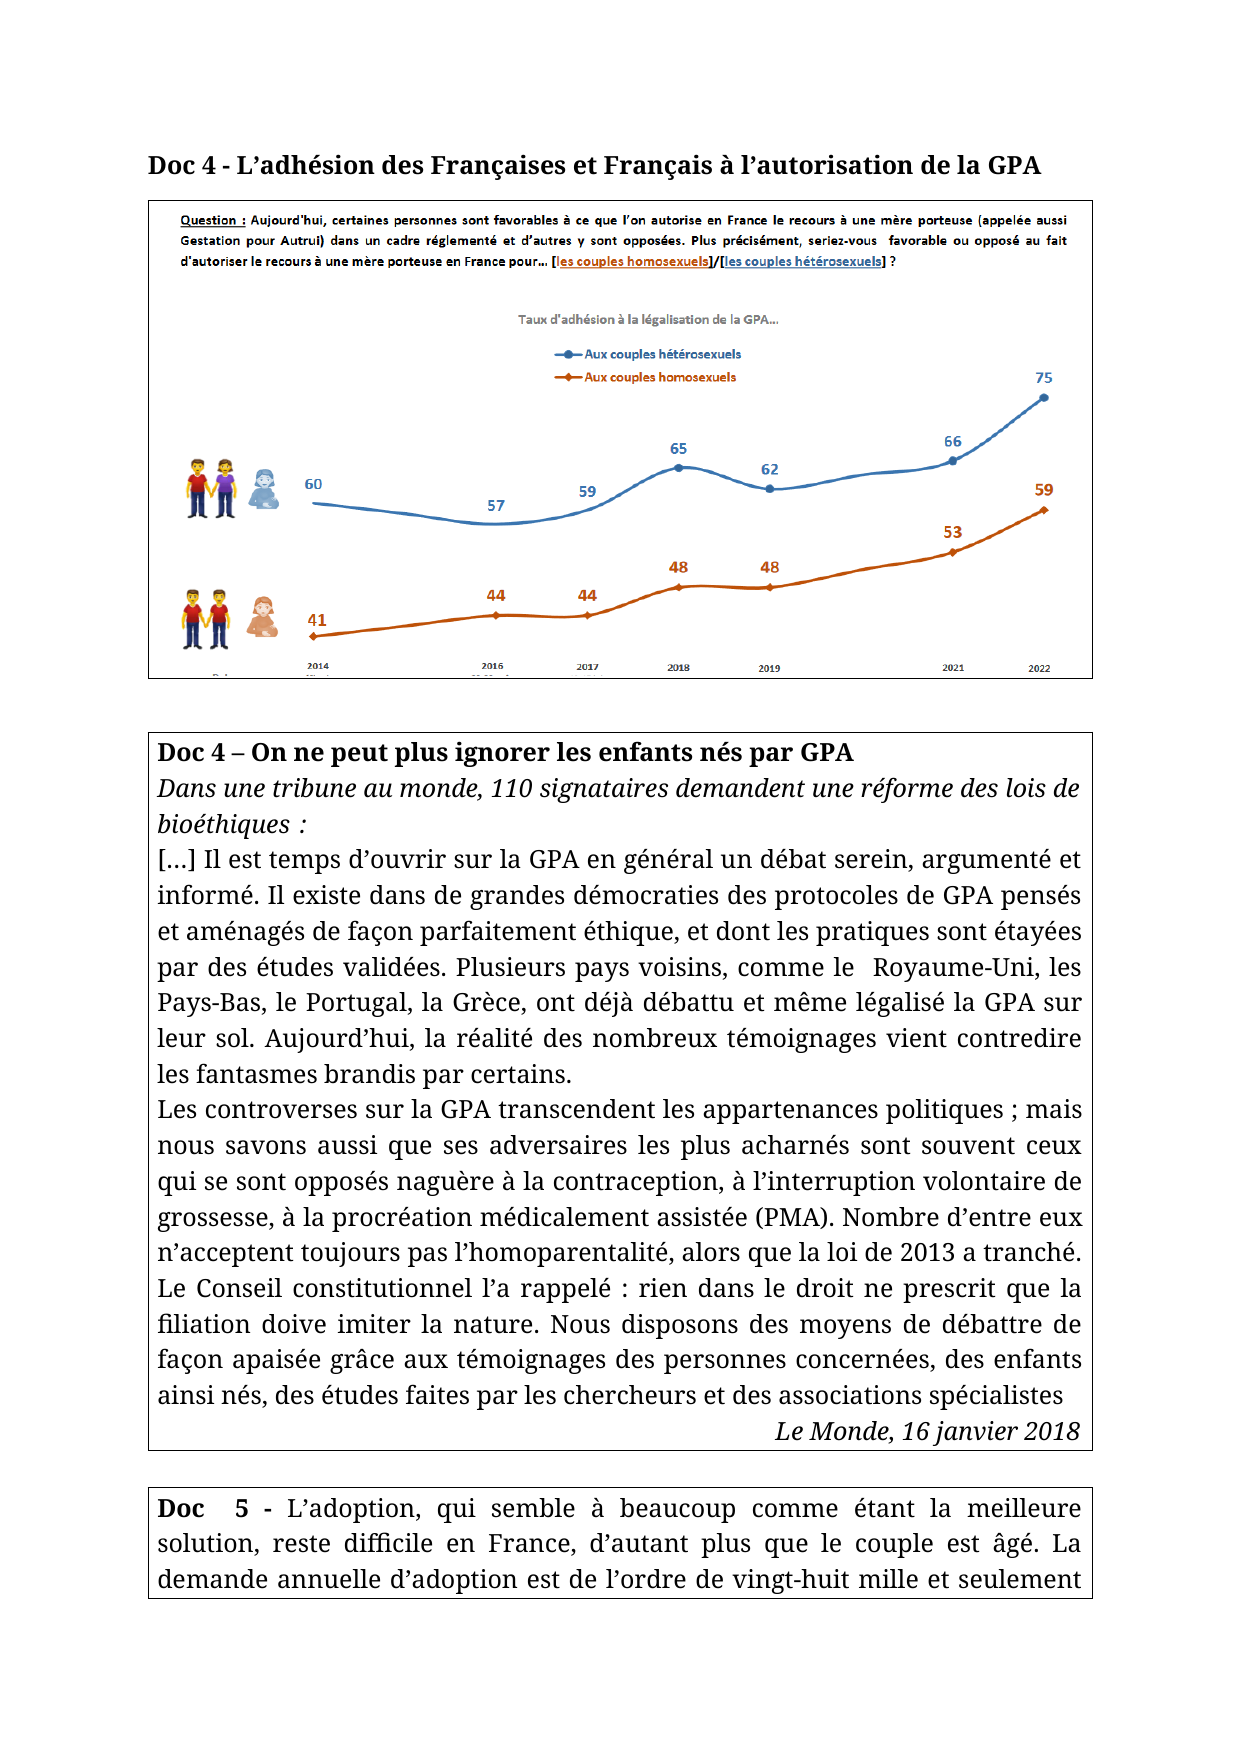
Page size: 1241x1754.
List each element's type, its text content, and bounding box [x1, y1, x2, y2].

text Le Monde, 16 janvier 2018 [149, 1411, 1092, 1450]
picture [1093, 203, 1113, 676]
text Doc 5 - L’adoption, qui semble à beaucoup comme étant la meilleure solution, reste difficile en France, d’autant plus que le couple est âgé. La demande annuelle d’adoption est de l’ordre de vingt-huit mille et seulement [149, 1488, 1092, 1598]
text Les controverses sur la GPA transcendent les appartenances politiques ; mais nous savons aussi que ses adversaires les plus acharnés sont souvent ceux qui se sont opposés naguère à la contraception, à l’interruption volontaire de grossesse, à la procréation médicalement assistée (PMA). Nombre d’entre eux n’acceptent toujours pas l’homoparentalité, alors que la loi de 2013 a tranché. Le Conseil constitutionnel l’a rappelé : rien dans le droit ne prescrit que la filiation doive imiter la nature. Nous disposons des moyens de débattre de façon apaisée grâce aux témoignages des personnes concernées, des enfants ainsi nés, des études faites par les chercheurs et des associations spécialistes [149, 1089, 1092, 1411]
text Dans une tribune au monde, 110 signataires demandent une réforme des lois de bioéthiques : [149, 767, 1092, 839]
picture [157, 203, 1092, 676]
text Doc 4 – On ne peut plus ignorer les enfants nés par GPA [149, 733, 1092, 767]
text […] Il est temps d’ouvrir sur la GPA en général un débat serein, argumenté et informé. Il existe dans de grandes démocraties des protocoles de GPA pensés et aménagés de façon parfaitement éthique, et dont les pratiques sont étayées par des études validées. Plusieurs pays voisins, comme le Royaume-Uni, les Pays-Bas, le Portugal, la Grèce, ont déjà débattu et même légalisé la GPA sur leur sol. Aujourd’hui, la réalité des nombreux témoignages vient contredire les fantasmes brandis par certains. [149, 839, 1092, 1089]
text Doc 4 - L’adhésion des Françaises et Français à l’autorisation de la GPA [148, 148, 1093, 182]
